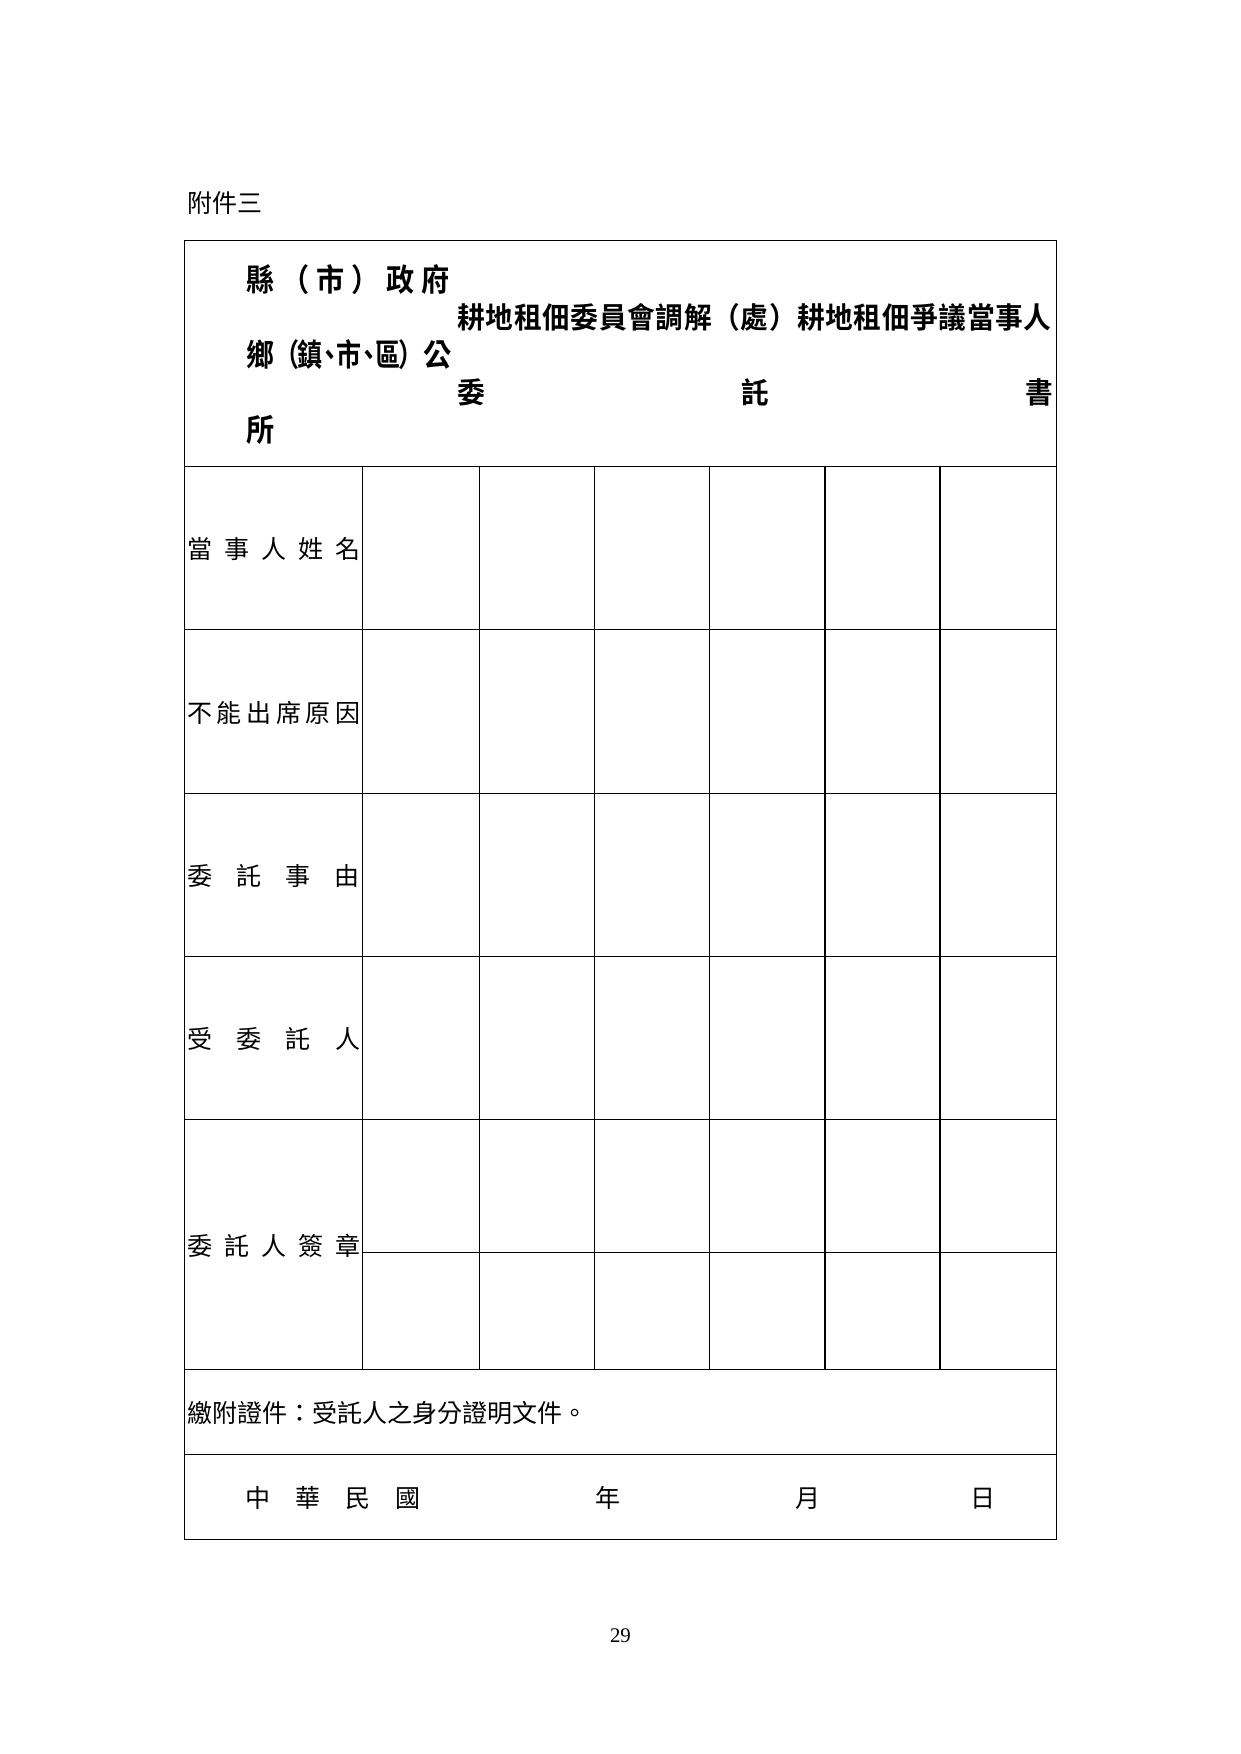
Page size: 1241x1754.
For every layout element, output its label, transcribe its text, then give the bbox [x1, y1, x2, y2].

table_cell [480, 1120, 594, 1252]
table_cell [826, 794, 939, 956]
table_cell [710, 957, 824, 1119]
table_cell [363, 630, 479, 792]
table_cell [595, 794, 709, 956]
table_cell [710, 467, 824, 629]
table_cell [826, 1253, 939, 1369]
table_cell [363, 467, 479, 629]
table_cell 不能出席原因 [185, 630, 362, 792]
table_cell [595, 467, 709, 629]
table_cell [595, 1120, 709, 1252]
table_cell 委託人簽章 [185, 1120, 362, 1369]
table_cell [941, 467, 1056, 629]
table_cell 當事人姓名 [185, 467, 362, 629]
table_cell [710, 630, 824, 792]
table_cell [595, 1253, 709, 1369]
table_cell [941, 1120, 1056, 1252]
table_cell [941, 630, 1056, 792]
table_cell [595, 957, 709, 1119]
table_cell [480, 630, 594, 792]
table_cell [363, 1120, 479, 1252]
table_header 耕地租佃委員會調解（處）耕地租佃爭議當事人委託書 [455, 241, 1056, 466]
table_cell [941, 794, 1056, 956]
table_cell [941, 1253, 1056, 1369]
table_cell [363, 1253, 479, 1369]
table_cell [826, 1120, 939, 1252]
table_cell 受委託人 [185, 957, 362, 1119]
table_cell [595, 630, 709, 792]
table_cell 繳附證件：受託人之身分證明文件。 [185, 1370, 1056, 1454]
text 附件三 [187, 183, 1053, 221]
table_header [185, 241, 243, 466]
table_cell [710, 1253, 824, 1369]
table_cell [826, 467, 939, 629]
table_header 縣（市）政府 鄉（鎮、市、區）公所 [244, 241, 454, 466]
table_cell 中 華 民 國 年 月 日 [185, 1455, 1056, 1538]
table_cell [826, 630, 939, 792]
table_cell [710, 1120, 824, 1252]
table_cell 委託事由 [185, 794, 362, 956]
table_cell [480, 794, 594, 956]
table_cell [480, 957, 594, 1119]
table_cell [710, 794, 824, 956]
table_cell [941, 957, 1056, 1119]
table_cell [363, 957, 479, 1119]
table_cell [363, 794, 479, 956]
table_cell [480, 467, 594, 629]
table_cell [826, 957, 939, 1119]
table_cell [480, 1253, 594, 1369]
